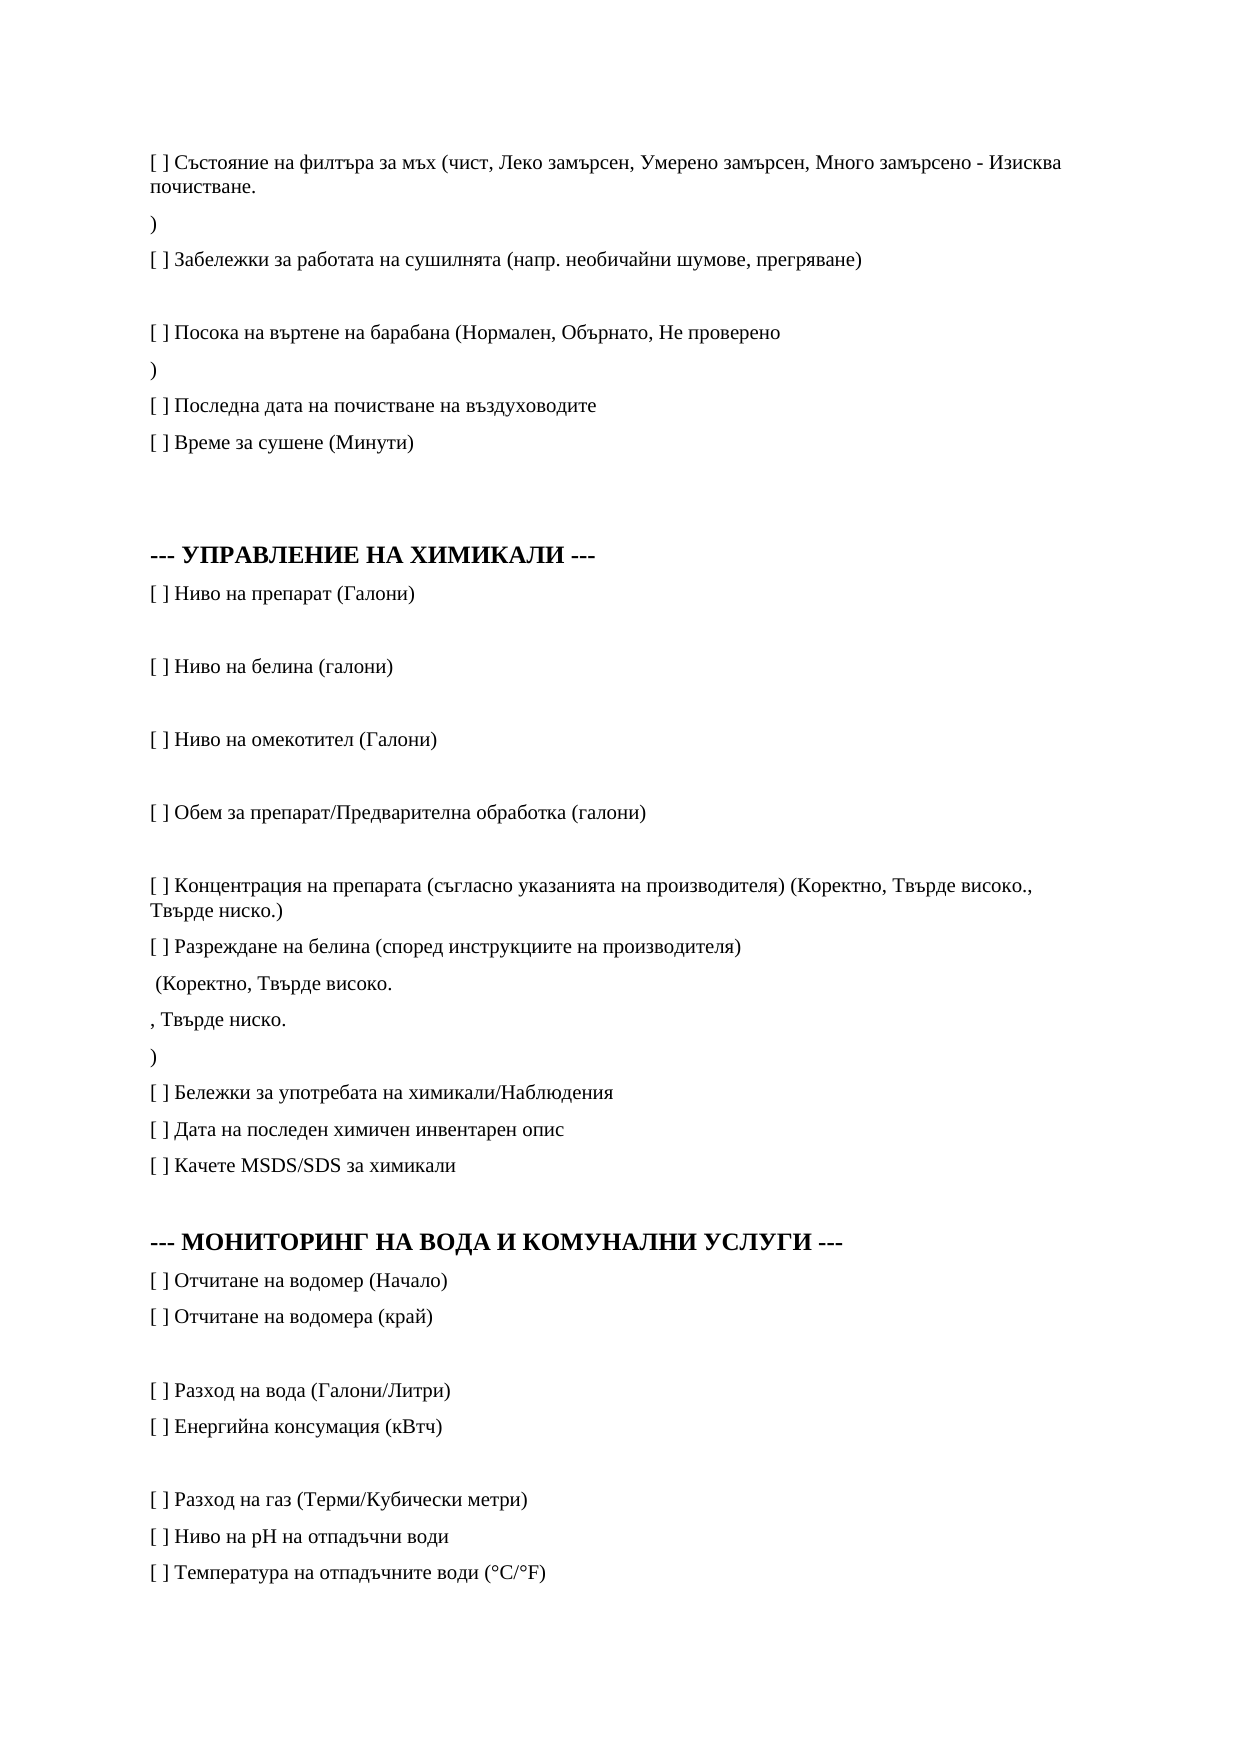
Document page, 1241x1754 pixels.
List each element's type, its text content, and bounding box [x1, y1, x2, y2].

text [ ] Състояние на филтъра за мъх (чист, Леко замърсен, Умерено замърсен, Много замърсено - Изисква почистване. [150, 150, 1090, 198]
text [ ] Забележки за работата на сушилнята (напр. необичайни шумове, прегряване) [150, 247, 1090, 271]
text [ ] Разход на вода (Галони/Литри) [150, 1377, 1090, 1402]
text [ ] Ниво на белина (галони) [150, 654, 1090, 678]
text [ ] Отчитане на водомер (Начало) [150, 1268, 1090, 1292]
text [ ] Качете MSDS/SDS за химикали [150, 1153, 1090, 1177]
text [ ] Ниво на pH на отпадъчни води [150, 1524, 1090, 1548]
text ) [150, 211, 1090, 235]
text , Твърде ниско. [150, 1007, 1090, 1031]
text [ ] Разреждане на белина (според инструкциите на производителя) [150, 934, 1090, 958]
text (Коректно, Твърде високо. [150, 971, 1090, 995]
text [ ] Концентрация на препарата (съгласно указанията на производителя) (Коректно, Твърде високо., Твърде ниско.) [150, 873, 1090, 922]
text ) [150, 1044, 1090, 1068]
text [ ] Посока на въртене на барабана (Нормален, Обърнато, Не проверено [150, 320, 1090, 344]
text --- УПРАВЛЕНИЕ НА ХИМИКАЛИ --- [150, 540, 1090, 568]
text [ ] Разход на газ (Терми/Кубически метри) [150, 1487, 1090, 1511]
text [ ] Дата на последен химичен инвентарен опис [150, 1117, 1090, 1141]
text --- МОНИТОРИНГ НА ВОДА И КОМУНАЛНИ УСЛУГИ --- [150, 1227, 1090, 1255]
text [ ] Ниво на омекотител (Галони) [150, 727, 1090, 751]
text [ ] Последна дата на почистване на въздуховодите [150, 393, 1090, 417]
text ) [150, 357, 1090, 381]
text [ ] Отчитане на водомера (край) [150, 1304, 1090, 1328]
text [ ] Бележки за употребата на химикали/Наблюдения [150, 1080, 1090, 1104]
text [ ] Енергийна консумация (кВтч) [150, 1414, 1090, 1438]
text [ ] Ниво на препарат (Галони) [150, 581, 1090, 605]
text [ ] Време за сушене (Минути) [150, 430, 1090, 454]
text [ ] Обем за препарат/Предварителна обработка (галони) [150, 800, 1090, 824]
text [ ] Температура на отпадъчните води (°C/°F) [150, 1560, 1090, 1584]
